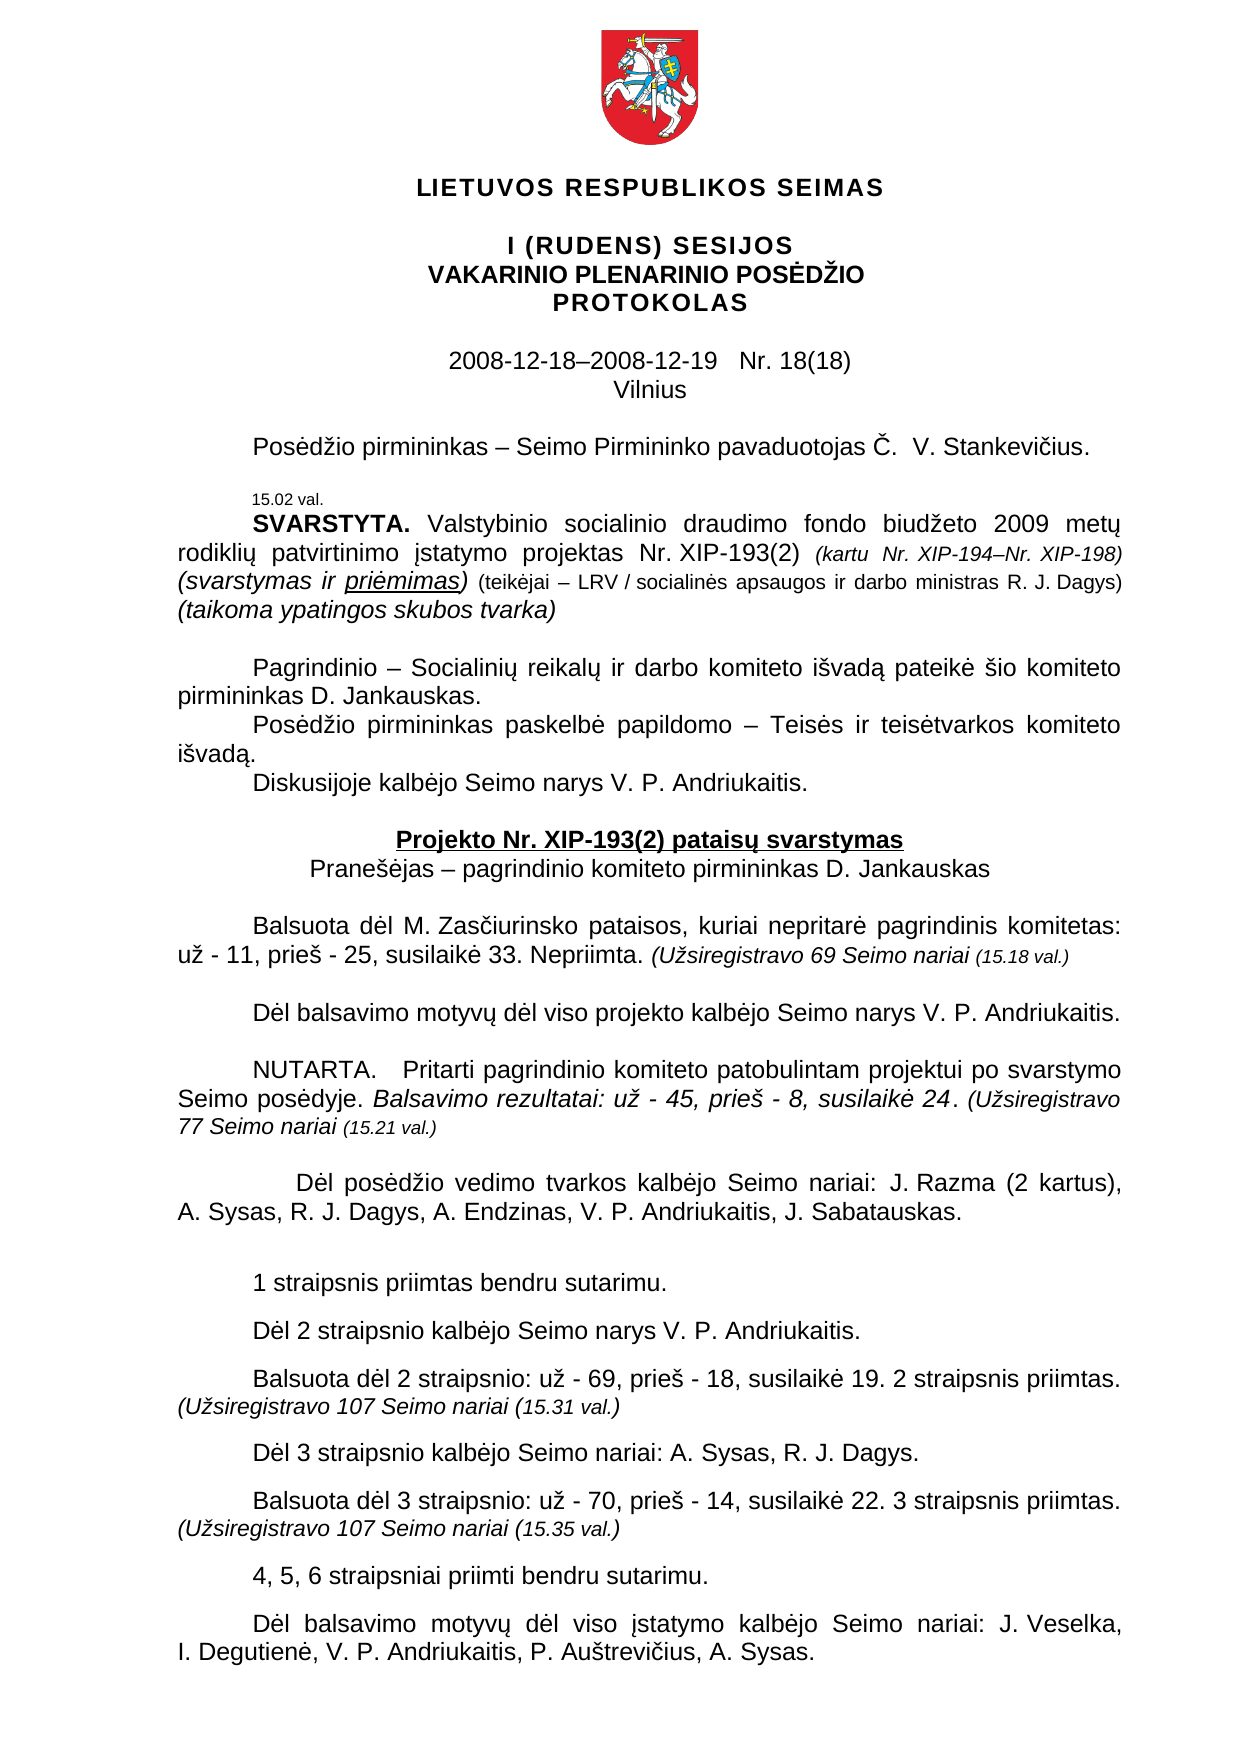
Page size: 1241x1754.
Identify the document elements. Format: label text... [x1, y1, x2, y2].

text 2008-12-18–2008-12-19 Nr. 18(18) [177, 346, 1122, 375]
text SVARSTYTA. Valstybinio socialinio draudimo fondo biudžeto 2009 metų rodiklių patvirtinimo įstatymo projektas Nr. XIP-193(2) (kartu Nr. XIP-194–Nr. XIP-198) (svarstymas ir priėmimas) (teikėjai – LRV / socialinės apsaugos ir darbo ministras R. J. Dagys) (taikoma ypatingos skubos tvarka) [177, 509, 1122, 624]
text I (RUDENS) SESIJOS [177, 231, 1122, 260]
text Dėl posėdžio vedimo tvarkos kalbėjo Seimo nariai: J. Razma (2 kartus), A. Sysas, R. J. Dagys, A. Endzinas, V. P. Andriukaitis, J. Sabatauskas. [177, 1168, 1122, 1225]
text Dėl 2 straipsnio kalbėjo Seimo narys V. P. Andriukaitis. [177, 1316, 1122, 1345]
text Balsuota dėl 3 straipsnio: už - 70, prieš - 14, susilaikė 22. 3 straipsnis priimtas. (Užsiregistravo 107 Seimo nariai (15.35 val.) [177, 1486, 1122, 1541]
subtitle Projekto Nr. XIP-193(2) pataisų svarstymas [177, 825, 1122, 854]
subtitle VAKARINIO PLENARINIO POSĖDŽIO [177, 260, 1122, 288]
text Balsuota dėl M. Zasčiurinsko pataisos, kuriai nepritarė pagrindinis komitetas: už - 11, prieš - 25, susilaikė 33. Nepriimta. (Užsiregistravo 69 Seimo nariai (15.18 val.) [177, 911, 1122, 969]
text NUTARTA. Pritarti pagrindinio komiteto patobulintam projektui po svarstymo Seimo posėdyje. Balsavimo rezultatai: už - 45, prieš - 8, susilaikė 24. (Užsiregistravo 77 Seimo nariai (15.21 val.) [177, 1055, 1122, 1139]
text Balsuota dėl 2 straipsnio: už - 69, prieš - 18, susilaikė 19. 2 straipsnis priimtas. (Užsiregistravo 107 Seimo nariai (15.31 val.) [177, 1364, 1122, 1419]
text LIETUVOS RESPUBLIKOS SEIMAS [177, 173, 1122, 202]
text Dėl 3 straipsnio kalbėjo Seimo nariai: A. Sysas, R. J. Dagys. [177, 1438, 1122, 1467]
text Posėdžio pirmininkas paskelbė papildomo – Teisės ir teisėtvarkos komiteto išvadą. [177, 710, 1122, 768]
text Pranešėjas – pagrindinio komiteto pirmininkas D. Jankauskas [177, 854, 1122, 883]
text Dėl balsavimo motyvų dėl viso įstatymo kalbėjo Seimo nariai: J. Veselka, I. Degutienė, V. P. Andriukaitis, P. Auštrevičius, A. Sysas. [177, 1608, 1122, 1666]
text PROTOKOLAS [177, 288, 1122, 317]
text Vilnius [177, 375, 1122, 403]
text Dėl balsavimo motyvų dėl viso projekto kalbėjo Seimo narys V. P. Andriukaitis. [177, 998, 1122, 1026]
text 1 straipsnis priimtas bendru sutarimu. [177, 1268, 1122, 1297]
text Pagrindinio – Socialinių reikalų ir darbo komiteto išvadą pateikė šio komiteto pirmininkas D. Jankauskas. [177, 653, 1122, 710]
text Diskusijoje kalbėjo Seimo narys V. P. Andriukaitis. [177, 768, 1122, 796]
text 4, 5, 6 straipsniai priimti bendru sutarimu. [177, 1561, 1122, 1589]
text 15.02 val. [177, 490, 1122, 509]
text Posėdžio pirmininkas – Seimo Pirmininko pavaduotojas Č. V. Stankevičius. [177, 432, 1122, 461]
